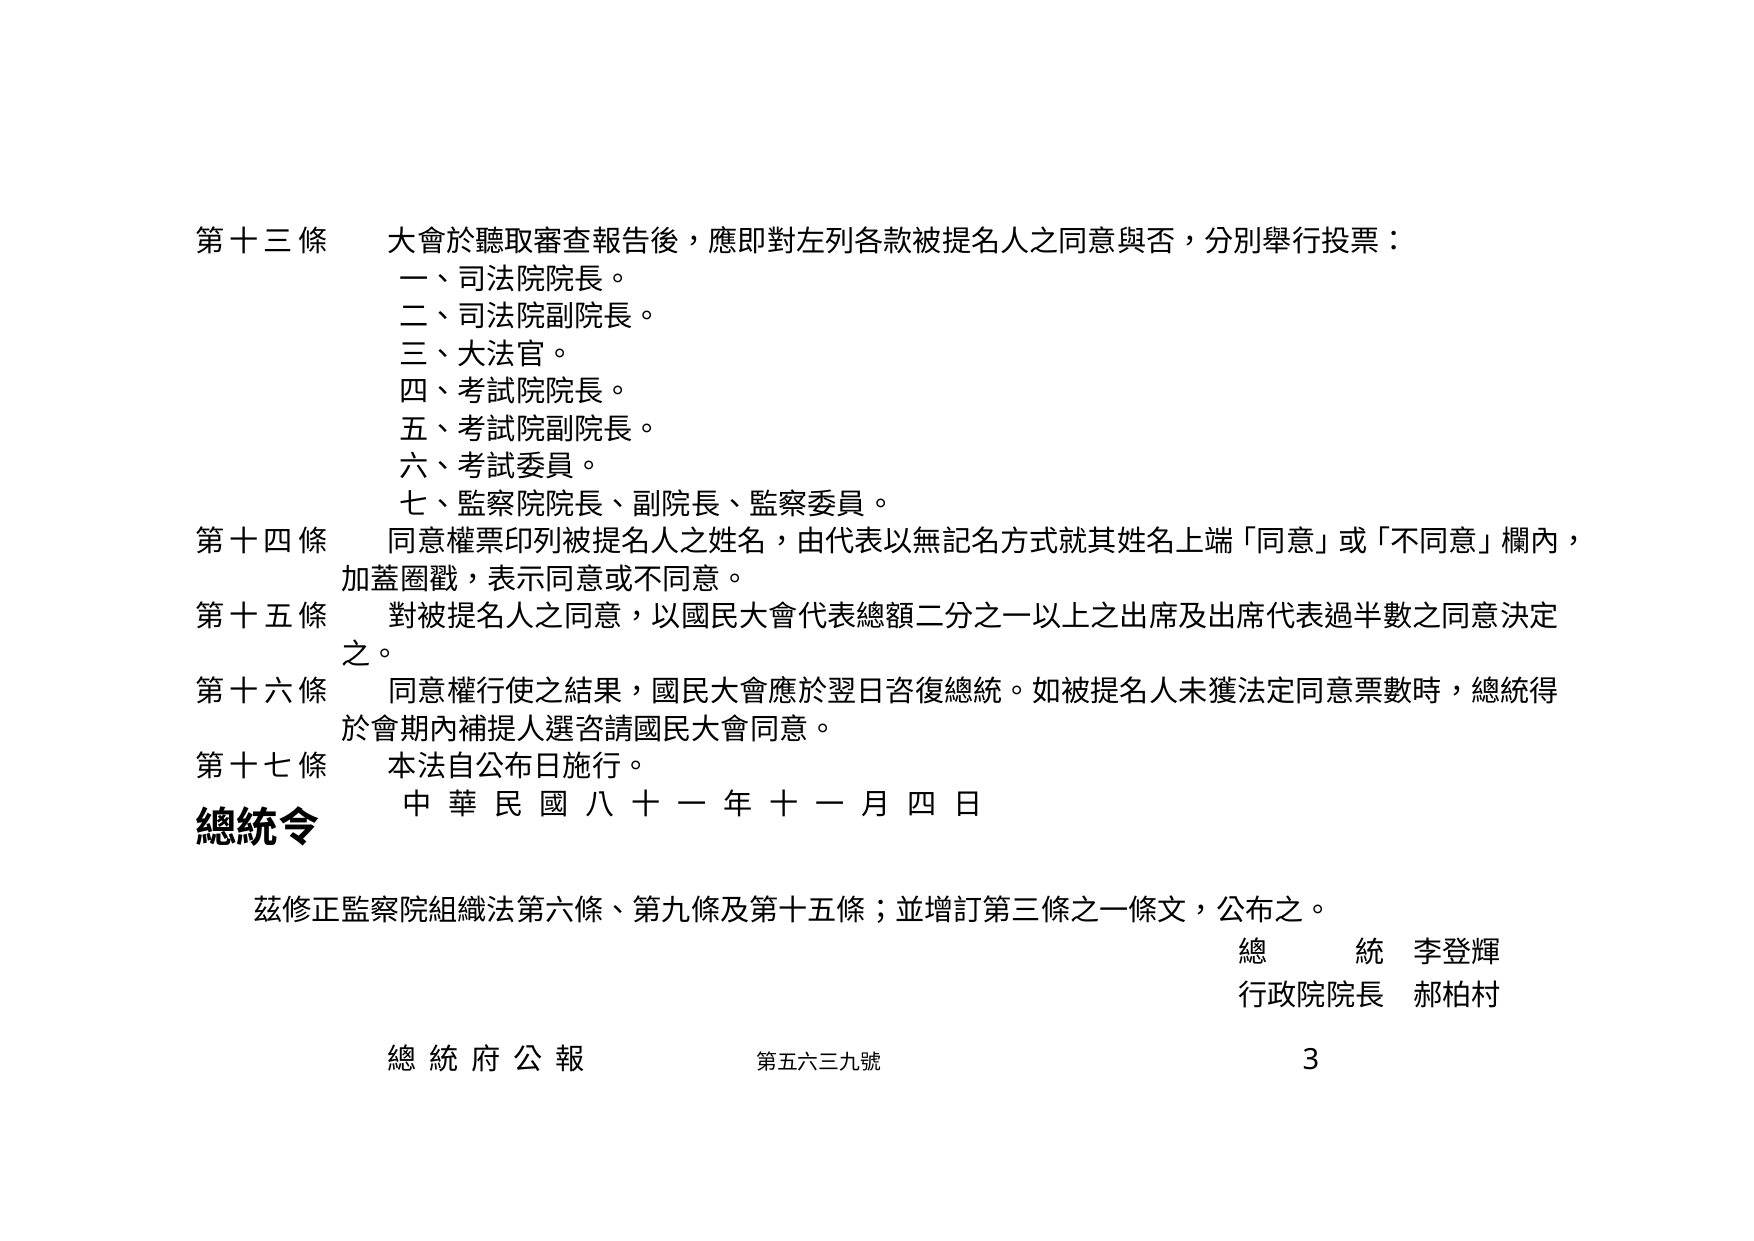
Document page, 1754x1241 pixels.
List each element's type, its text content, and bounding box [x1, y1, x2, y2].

text 第十三條 大會於聽取審查報告後，應即對左列各款被提名人之同意與否，分別舉行投票： [195, 222, 1559, 259]
text 五、考試院副院長。 [399, 409, 1559, 447]
text 一、司法院院長。 [399, 259, 1559, 297]
text 第十七條 本法自公布日施行。 [195, 747, 1559, 784]
text 二、司法院副院長。 [399, 297, 1559, 334]
text 七、監察院院長、副院長、監察委員。 [399, 484, 1559, 522]
table_header 中華民國八十一年十一月四日 [399, 784, 986, 890]
text 四、考試院院長。 [399, 372, 1559, 409]
table_header 總統令 [192, 784, 399, 890]
text 第十四條 同意權票印列被提名人之姓名，由代表以無記名方式就其姓名上端「同意」或「不同意」欄內，加蓋圈戳，表示同意或不同意。 [195, 522, 1559, 597]
text 三、大法官。 [399, 334, 1559, 372]
text 總 統 李登輝 [195, 933, 1501, 970]
text 行政院院長 郝柏村 [195, 975, 1501, 1013]
text 第十六條 同意權行使之結果，國民大會應於翌日咨復總統。如被提名人未獲法定同意票數時，總統得於會期內補提人選咨請國民大會同意。 [195, 672, 1559, 747]
text 第十五條 對被提名人之同意，以國民大會代表總額二分之一以上之出席及出席代表過半數之同意決定之。 [195, 597, 1559, 672]
text 六、考試委員。 [399, 447, 1559, 484]
text 茲修正監察院組織法第六條、第九條及第十五條；並增訂第三條之一條文，公布之。 [195, 890, 1559, 928]
